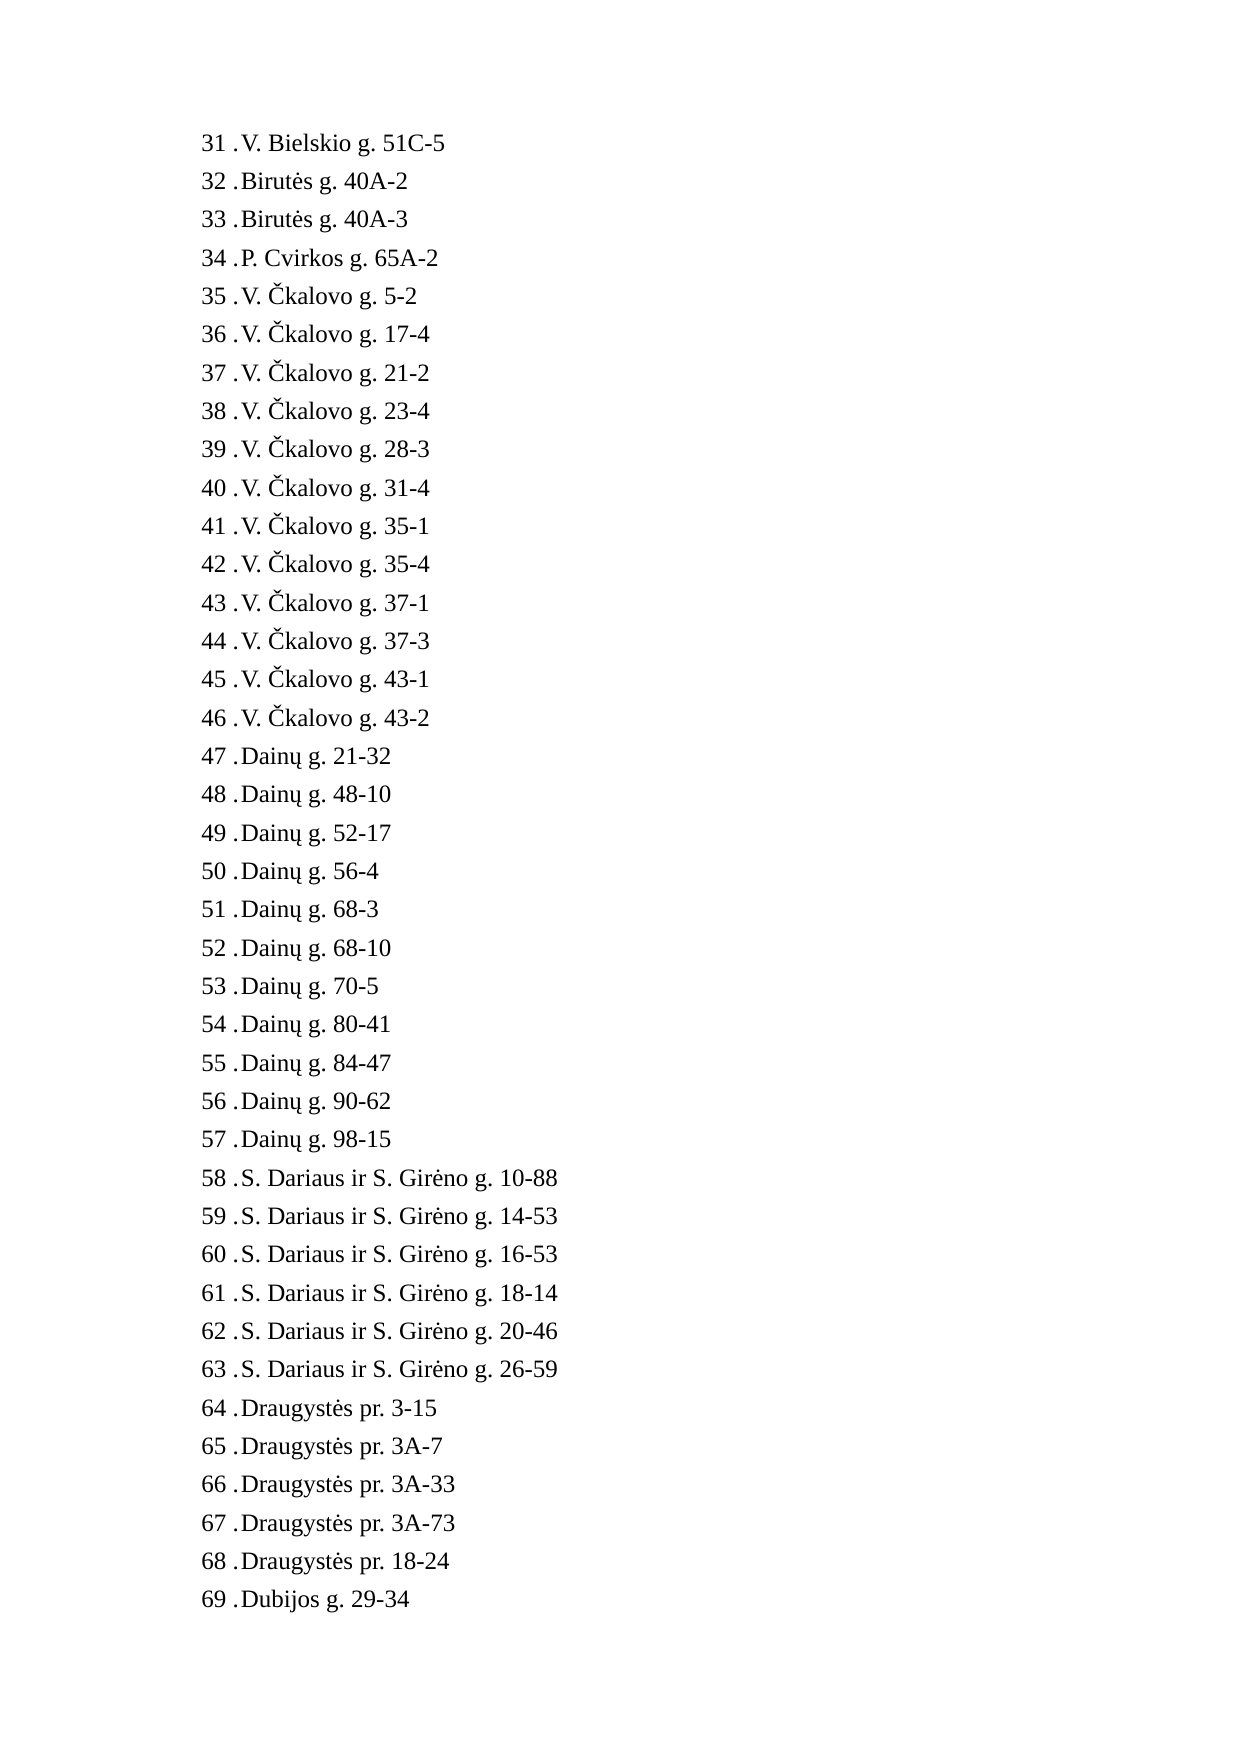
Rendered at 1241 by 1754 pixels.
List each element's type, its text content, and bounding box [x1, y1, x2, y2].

table_cell [612, 1191, 617, 1230]
table_cell [612, 1498, 617, 1536]
table_cell Dainų g. 90-62 [238, 1076, 612, 1115]
table_cell 59 [180, 1191, 229, 1230]
table_cell . [229, 540, 237, 578]
table_cell 43 [180, 578, 229, 616]
table_cell . [229, 386, 237, 425]
table_cell P. Cvirkos g. 65A-2 [238, 233, 612, 271]
table_cell [612, 578, 617, 616]
table_cell [612, 156, 617, 195]
table_cell . [229, 616, 237, 655]
table_cell [612, 310, 617, 348]
table_cell . [229, 655, 237, 693]
table_cell . [229, 348, 237, 386]
table_cell V. Čkalovo g. 35-4 [238, 540, 612, 578]
table_cell S. Dariaus ir S. Girėno g. 14-53 [238, 1191, 612, 1230]
table_cell 64 [180, 1383, 229, 1421]
table_cell 33 [180, 195, 229, 233]
table_cell V. Čkalovo g. 37-3 [238, 616, 612, 655]
table_cell 32 [180, 156, 229, 195]
table_cell 58 [180, 1153, 229, 1191]
table_cell [612, 1383, 617, 1421]
table_cell . [229, 1076, 237, 1115]
table_cell S. Dariaus ir S. Girėno g. 18-14 [238, 1268, 612, 1306]
table_cell Dainų g. 68-10 [238, 923, 612, 961]
table_cell Draugystės pr. 3-15 [238, 1383, 612, 1421]
table_cell . [229, 1000, 237, 1038]
table_cell 47 [180, 731, 229, 770]
table_cell Dainų g. 68-3 [238, 885, 612, 923]
table_cell . [229, 156, 237, 195]
table_cell . [229, 1115, 237, 1153]
table_cell [612, 1230, 617, 1268]
table_cell 52 [180, 923, 229, 961]
table_cell . [229, 1230, 237, 1268]
table_cell V. Čkalovo g. 43-2 [238, 693, 612, 731]
table_cell 46 [180, 693, 229, 731]
table_cell 67 [180, 1498, 229, 1536]
table_cell [612, 501, 617, 540]
table_cell 66 [180, 1460, 229, 1498]
table_cell . [229, 846, 237, 885]
table_cell [612, 846, 617, 885]
table_cell V. Čkalovo g. 28-3 [238, 425, 612, 463]
table_cell [612, 540, 617, 578]
table_cell V. Čkalovo g. 21-2 [238, 348, 612, 386]
table_cell . [229, 233, 237, 271]
table_cell . [229, 770, 237, 808]
table_cell . [229, 808, 237, 846]
table_cell 62 [180, 1306, 229, 1345]
table_cell S. Dariaus ir S. Girėno g. 20-46 [238, 1306, 612, 1345]
table_cell 35 [180, 271, 229, 310]
table_cell Draugystės pr. 3A-33 [238, 1460, 612, 1498]
table_cell Birutės g. 40A-3 [238, 195, 612, 233]
table_cell V. Čkalovo g. 37-1 [238, 578, 612, 616]
table_cell [612, 1153, 617, 1191]
table_cell 41 [180, 501, 229, 540]
table_cell . [229, 1191, 237, 1230]
table_cell S. Dariaus ir S. Girėno g. 10-88 [238, 1153, 612, 1191]
table_cell V. Čkalovo g. 35-1 [238, 501, 612, 540]
table_cell [612, 425, 617, 463]
table_cell Dainų g. 48-10 [238, 770, 612, 808]
table_cell Dainų g. 52-17 [238, 808, 612, 846]
table_cell 51 [180, 885, 229, 923]
table_cell [612, 616, 617, 655]
table_cell [612, 808, 617, 846]
table_cell . [229, 1421, 237, 1460]
table_cell . [229, 501, 237, 540]
table_cell 61 [180, 1268, 229, 1306]
table_cell Dainų g. 84-47 [238, 1038, 612, 1076]
table_cell . [229, 118, 237, 156]
table_cell . [229, 195, 237, 233]
table_cell 40 [180, 463, 229, 501]
table_cell [612, 1000, 617, 1038]
table_cell 36 [180, 310, 229, 348]
table_cell . [229, 1345, 237, 1383]
table_cell [612, 1536, 617, 1575]
table_cell . [229, 961, 237, 1000]
table_cell 31 [180, 118, 229, 156]
table_cell . [229, 578, 237, 616]
table_cell . [229, 923, 237, 961]
table_cell Dainų g. 56-4 [238, 846, 612, 885]
table_cell 50 [180, 846, 229, 885]
table_cell . [229, 425, 237, 463]
table_cell Draugystės pr. 3A-73 [238, 1498, 612, 1536]
table_cell S. Dariaus ir S. Girėno g. 16-53 [238, 1230, 612, 1268]
table_cell 65 [180, 1421, 229, 1460]
table_cell 48 [180, 770, 229, 808]
table_cell V. Bielskio g. 51C-5 [238, 118, 612, 156]
table_cell . [229, 310, 237, 348]
table_cell S. Dariaus ir S. Girėno g. 26-59 [238, 1345, 612, 1383]
table_cell . [229, 885, 237, 923]
table_cell [612, 1575, 617, 1613]
table_cell [612, 463, 617, 501]
table_cell . [229, 271, 237, 310]
table_cell 38 [180, 386, 229, 425]
table_cell Dainų g. 21-32 [238, 731, 612, 770]
table_cell 54 [180, 1000, 229, 1038]
table_cell . [229, 1383, 237, 1421]
table_cell 68 [180, 1536, 229, 1575]
table_cell 37 [180, 348, 229, 386]
table_cell 45 [180, 655, 229, 693]
table_cell [612, 923, 617, 961]
table_cell . [229, 1460, 237, 1498]
table_cell 60 [180, 1230, 229, 1268]
table_cell . [229, 1306, 237, 1345]
table_cell [612, 118, 617, 156]
table_cell [612, 693, 617, 731]
table_cell 53 [180, 961, 229, 1000]
table_cell . [229, 1268, 237, 1306]
table_cell [612, 1460, 617, 1498]
table_cell [612, 885, 617, 923]
table_cell [612, 195, 617, 233]
table_cell [612, 1076, 617, 1115]
table_cell [612, 233, 617, 271]
table_cell V. Čkalovo g. 31-4 [238, 463, 612, 501]
table_cell [612, 1268, 617, 1306]
table_cell Birutės g. 40A-2 [238, 156, 612, 195]
table_cell Draugystės pr. 3A-7 [238, 1421, 612, 1460]
table_cell [612, 348, 617, 386]
table_cell V. Čkalovo g. 23-4 [238, 386, 612, 425]
table_cell . [229, 1536, 237, 1575]
table_cell [612, 961, 617, 1000]
table_cell [612, 655, 617, 693]
table_cell [612, 770, 617, 808]
table_cell Dainų g. 70-5 [238, 961, 612, 1000]
table_cell Dainų g. 98-15 [238, 1115, 612, 1153]
table_cell [612, 1038, 617, 1076]
table_cell V. Čkalovo g. 43-1 [238, 655, 612, 693]
table_cell [612, 731, 617, 770]
table_cell . [229, 1038, 237, 1076]
table_cell Draugystės pr. 18-24 [238, 1536, 612, 1575]
table_cell 39 [180, 425, 229, 463]
table_cell V. Čkalovo g. 17-4 [238, 310, 612, 348]
table_cell 55 [180, 1038, 229, 1076]
table_cell [612, 1345, 617, 1383]
table_cell . [229, 1575, 237, 1613]
table_cell . [229, 731, 237, 770]
table_cell 49 [180, 808, 229, 846]
table_cell . [229, 1498, 237, 1536]
table_cell Dainų g. 80-41 [238, 1000, 612, 1038]
table_cell 56 [180, 1076, 229, 1115]
table_cell [612, 1421, 617, 1460]
table_cell [612, 271, 617, 310]
table_cell 34 [180, 233, 229, 271]
table_cell Dubijos g. 29-34 [238, 1575, 612, 1613]
table_cell [612, 386, 617, 425]
table_cell [612, 1115, 617, 1153]
table_cell . [229, 1153, 237, 1191]
table_cell V. Čkalovo g. 5-2 [238, 271, 612, 310]
table_cell 63 [180, 1345, 229, 1383]
table_cell . [229, 693, 237, 731]
table_cell 42 [180, 540, 229, 578]
table_cell 69 [180, 1575, 229, 1613]
table_cell . [229, 463, 237, 501]
table_cell 57 [180, 1115, 229, 1153]
table_cell 44 [180, 616, 229, 655]
table_cell [612, 1306, 617, 1345]
